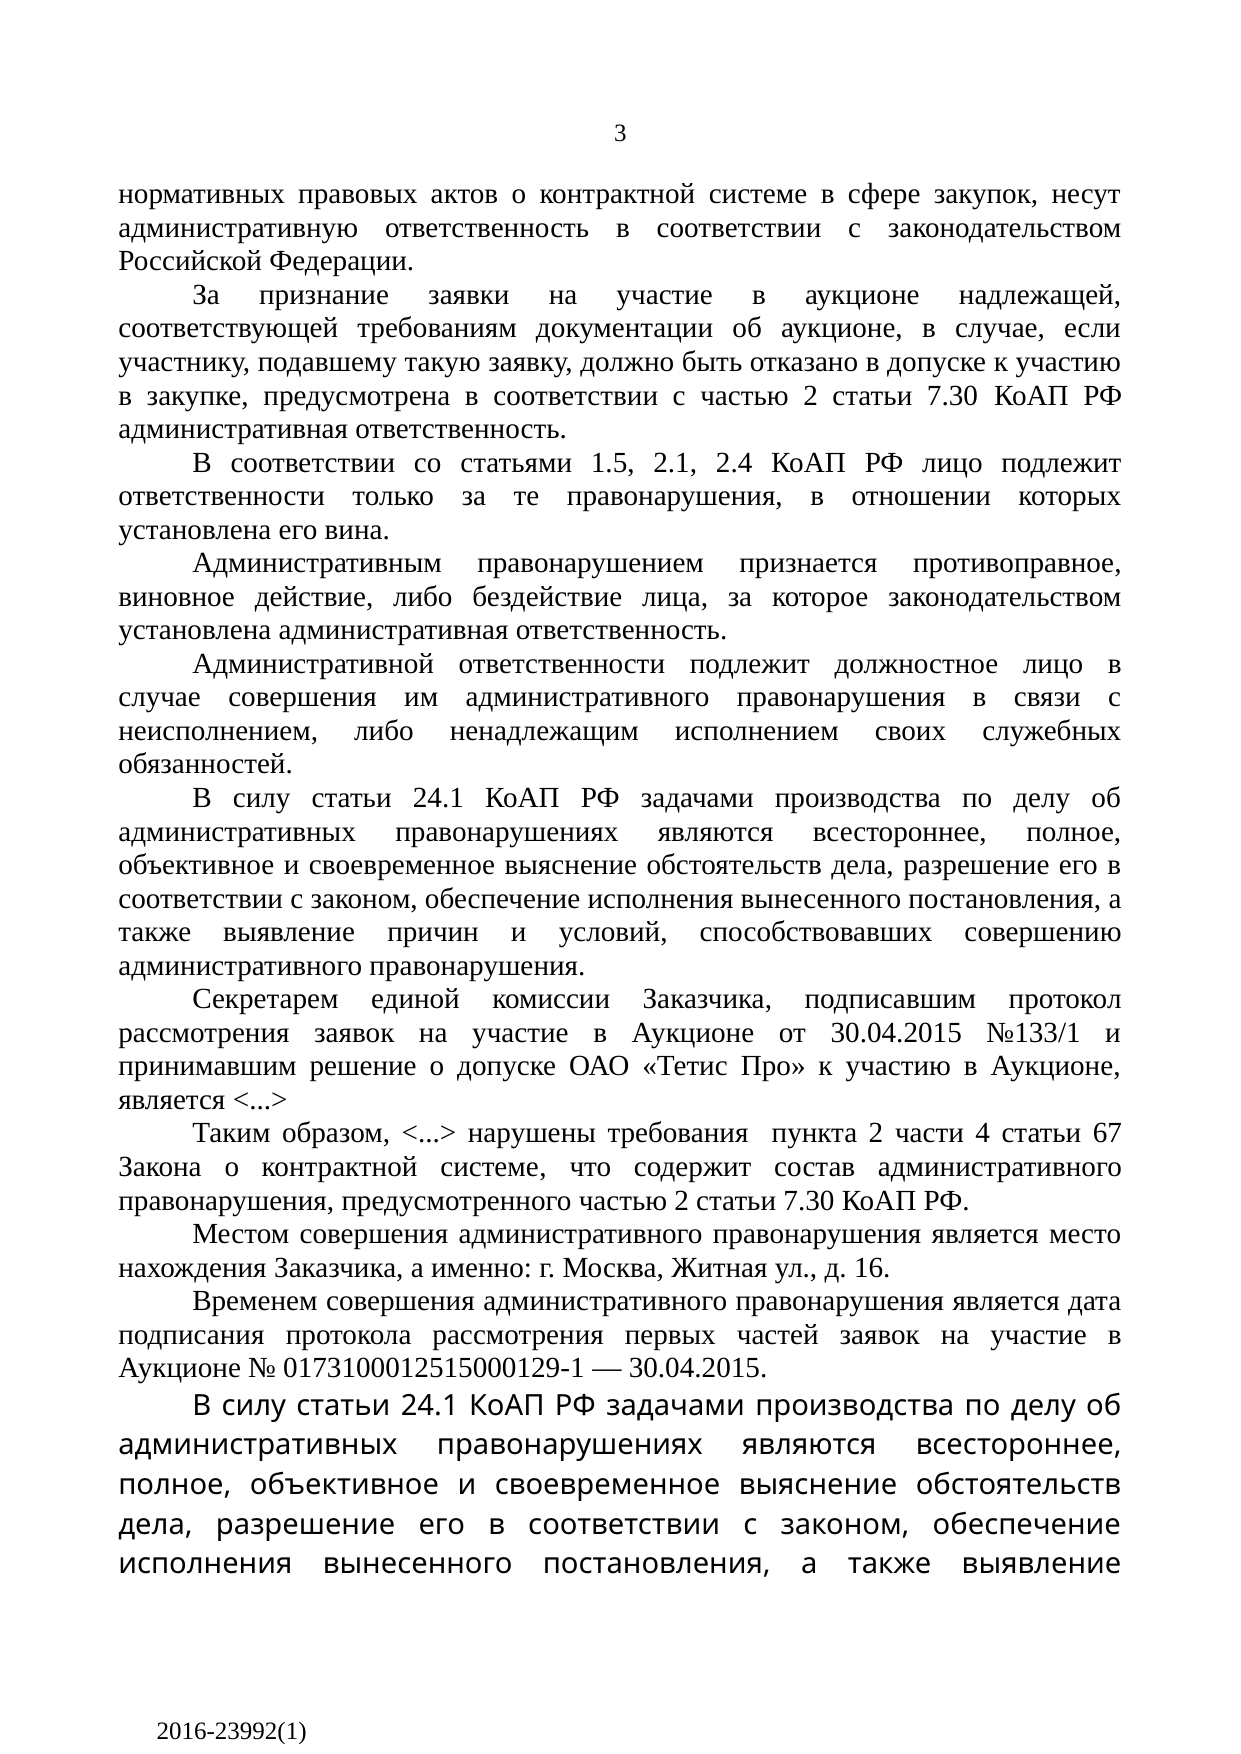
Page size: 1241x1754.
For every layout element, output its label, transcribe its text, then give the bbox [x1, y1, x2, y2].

text За признание заявки на участие в аукционе надлежащей, соответствующей требованиям документации об аукционе, в случае, если участнику, подавшему такую заявку, должно быть отказано в допуске к участию в закупке, предусмотрена в соответствии с частью 2 статьи 7.30 КоАП РФ административная ответственность. [118, 277, 1122, 445]
text В силу статьи 24.1 КоАП РФ задачами производства по делу об административных правонарушениях являются всестороннее, полное, объективное и своевременное выяснение обстоятельств дела, разрешение его в соответствии с законом, обеспечение исполнения вынесенного постановления, а также выявление причин и условий, способствовавших совершению административного правонарушения. [118, 780, 1122, 981]
text Таким образом, <...> нарушены требования пункта 2 части 4 статьи 67 Закона о контрактной системе, что содержит состав административного правонарушения, предусмотренного частью 2 статьи 7.30 КоАП РФ. [118, 1116, 1122, 1216]
text Секретарем единой комиссии Заказчика, подписавшим протокол рассмотрения заявок на участие в Аукционе от 30.04.2015 №133/1 и принимавшим решение о допуске ОАО «Тетис Про» к участию в Аукционе, является <...> [118, 981, 1122, 1116]
text В соответствии со статьями 1.5, 2.1, 2.4 КоАП РФ лицо подлежит ответственности только за те правонарушения, в отношении которых установлена его вина. [118, 445, 1122, 545]
text Местом совершения административного правонарушения является место нахождения Заказчика, а именно: г. Москва, Житная ул., д. 16. [118, 1216, 1122, 1283]
text Временем совершения административного правонарушения является дата подписания протокола рассмотрения первых частей заявок на участие в Аукционе № 0173100012515000129-1 — 30.04.2015. [118, 1283, 1122, 1384]
text Административной ответственности подлежит должностное лицо в случае совершения им административного правонарушения в связи с неисполнением, либо ненадлежащим исполнением своих служебных обязанностей. [118, 646, 1122, 780]
text Административным правонарушением признается противоправное, виновное действие, либо бездействие лица, за которое законодательством установлена административная ответственность. [118, 545, 1122, 646]
text В силу статьи 24.1 КоАП РФ задачами производства по делу об административных правонарушениях являются всестороннее, полное, объективное и своевременное выяснение обстоятельств дела, разрешение его в соответствии с законом, обеспечение исполнения вынесенного постановления, а также выявление [118, 1384, 1122, 1582]
text нормативных правовых актов о контрактной системе в сфере закупок, несут административную ответственность в соответствии с законодательством Российской Федерации. [118, 176, 1122, 277]
